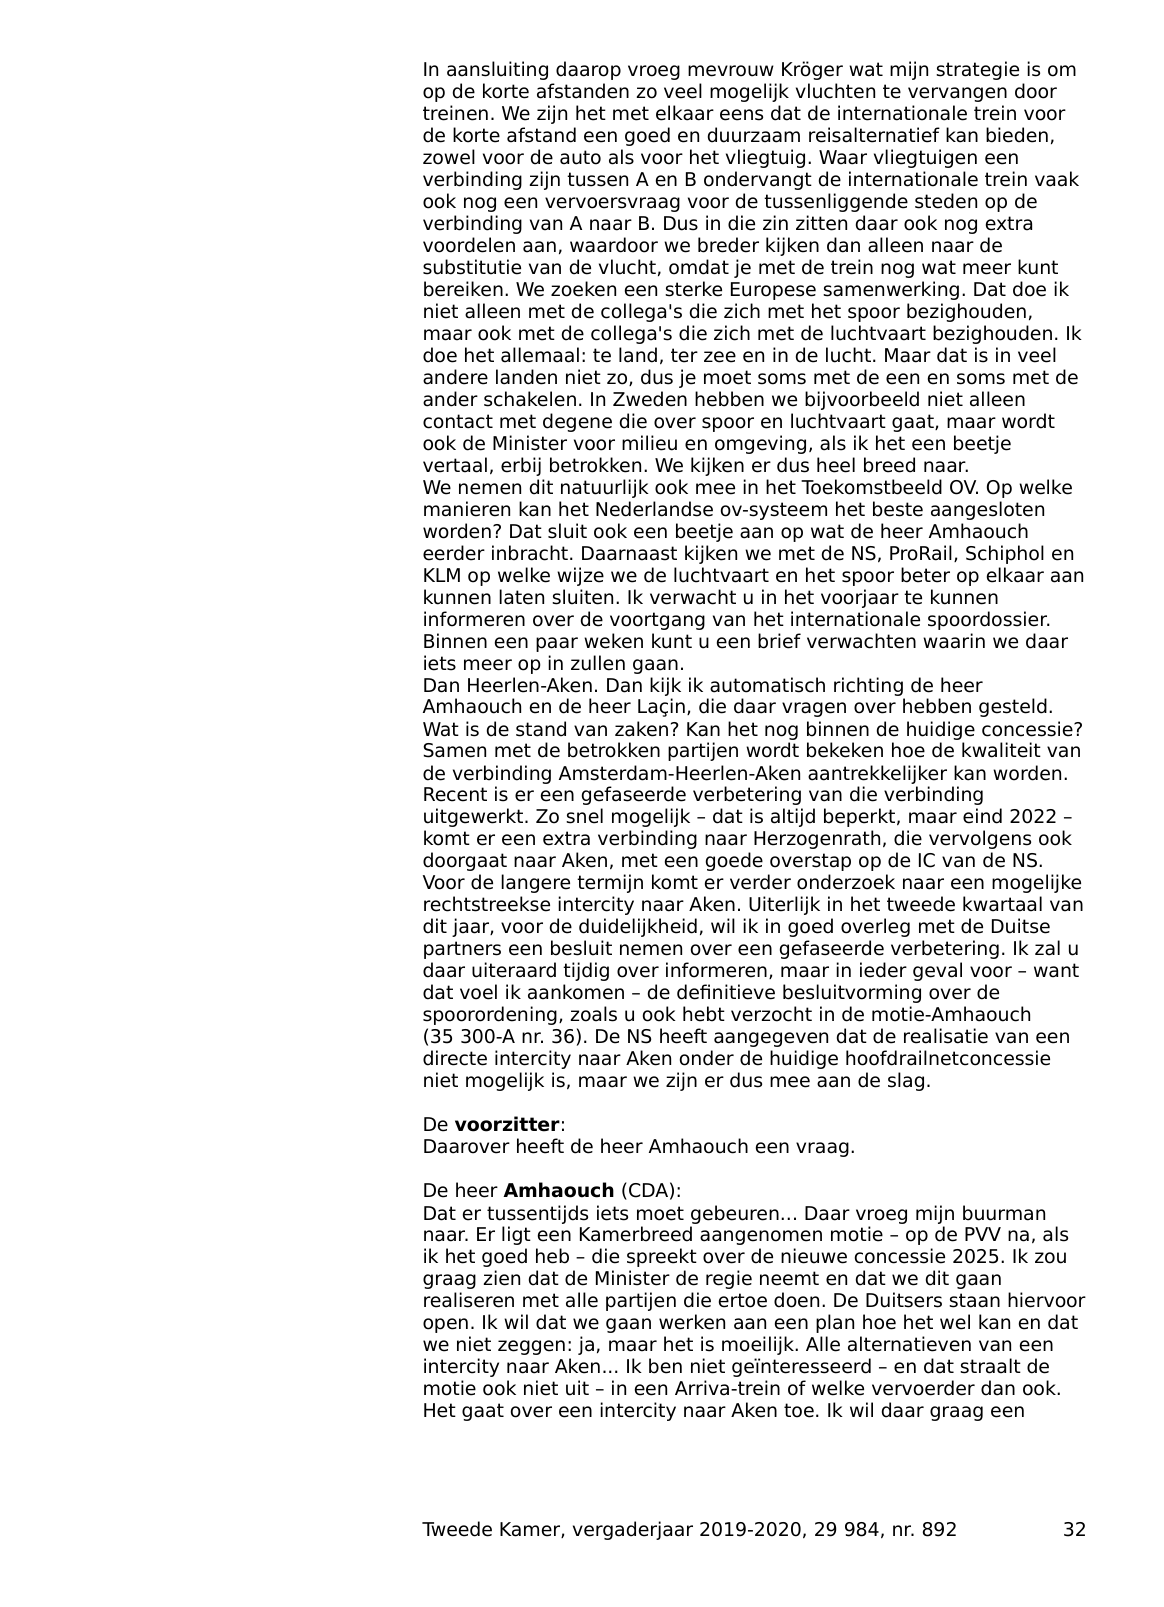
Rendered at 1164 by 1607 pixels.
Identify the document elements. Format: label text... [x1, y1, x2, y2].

text Dan Heerlen-Aken. Dan kijk ik automatisch richting de heer Amhaouch en de heer Laçin, die daar vragen over hebben gesteld. Wat is de stand van zaken? Kan het nog binnen de huidige concessie? Samen met de betrokken partijen wordt bekeken hoe de kwaliteit van de verbinding Amsterdam-Heerlen-Aken aantrekkelijker kan worden. Recent is er een gefaseerde verbetering van die verbinding uitgewerkt. Zo snel mogelijk – dat is altijd beperkt, maar eind 2022 – komt er een extra verbinding naar Herzogenrath, die vervolgens ook doorgaat naar Aken, met een goede overstap op de IC van de NS. Voor de langere termijn komt er verder onderzoek naar een mogelijke rechtstreekse intercity naar Aken. Uiterlijk in het tweede kwartaal van dit jaar, voor de duidelijkheid, wil ik in goed overleg met de Duitse partners een besluit nemen over een gefaseerde verbetering. Ik zal u daar uiteraard tijdig over informeren, maar in ieder geval voor – want dat voel ik aankomen – de definitieve besluitvorming over de spoorordening, zoals u ook hebt verzocht in de motie-Amhaouch (35 300-A nr. 36). De NS heeft aangegeven dat de realisatie van een directe intercity naar Aken onder de huidige hoofdrailnetconcessie niet mogelijk is, maar we zijn er dus mee aan de slag. [422, 674, 1087, 1092]
text Dat er tussentijds iets moet gebeuren... Daar vroeg mijn buurman naar. Er ligt een Kamerbreed aangenomen motie – op de PVV na, als ik het goed heb – die spreekt over de nieuwe concessie 2025. Ik zou graag zien dat de Minister de regie neemt en dat we dit gaan realiseren met alle partijen die ertoe doen. De Duitsers staan hiervoor open. Ik wil dat we gaan werken aan een plan hoe het wel kan en dat we niet zeggen: ja, maar het is moeilijk. Alle alternatieven van een intercity naar Aken... Ik ben niet geïnteresseerd – en dat straalt de motie ook niet uit – in een Arriva-trein of welke vervoerder dan ook. Het gaat over een intercity naar Aken toe. Ik wil daar graag een [422, 1202, 1087, 1422]
text Daarover heeft de heer Amhaouch een vraag. [422, 1136, 1087, 1158]
text In aansluiting daarop vroeg mevrouw Kröger wat mijn strategie is om op de korte afstanden zo veel mogelijk vluchten te vervangen door treinen. We zijn het met elkaar eens dat de internationale trein voor de korte afstand een goed en duurzaam reisalternatief kan bieden, zowel voor de auto als voor het vliegtuig. Waar vliegtuigen een verbinding zijn tussen A en B ondervangt de internationale trein vaak ook nog een vervoersvraag voor de tussenliggende steden op de verbinding van A naar B. Dus in die zin zitten daar ook nog extra voordelen aan, waardoor we breder kijken dan alleen naar de substitutie van de vlucht, omdat je met de trein nog wat meer kunt bereiken. We zoeken een sterke Europese samenwerking. Dat doe ik niet alleen met de collega's die zich met het spoor bezighouden, maar ook met de collega's die zich met de luchtvaart bezighouden. Ik doe het allemaal: te land, ter zee en in de lucht. Maar dat is in veel andere landen niet zo, dus je moet soms met de een en soms met de ander schakelen. In Zweden hebben we bijvoorbeeld niet alleen contact met degene die over spoor en luchtvaart gaat, maar wordt ook de Minister voor milieu en omgeving, als ik het een beetje vertaal, erbij betrokken. We kijken er dus heel breed naar. [422, 59, 1087, 477]
text We nemen dit natuurlijk ook mee in het Toekomstbeeld OV. Op welke manieren kan het Nederlandse ov-systeem het beste aangesloten worden? Dat sluit ook een beetje aan op wat de heer Amhaouch eerder inbracht. Daarnaast kijken we met de NS, ProRail, Schiphol en KLM op welke wijze we de luchtvaart en het spoor beter op elkaar aan kunnen laten sluiten. Ik verwacht u in het voorjaar te kunnen informeren over de voortgang van het internationale spoordossier. Binnen een paar weken kunt u een brief verwachten waarin we daar iets meer op in zullen gaan. [422, 477, 1087, 674]
text De heer Amhaouch (CDA): [422, 1180, 1087, 1202]
text De voorzitter: [422, 1114, 1087, 1136]
